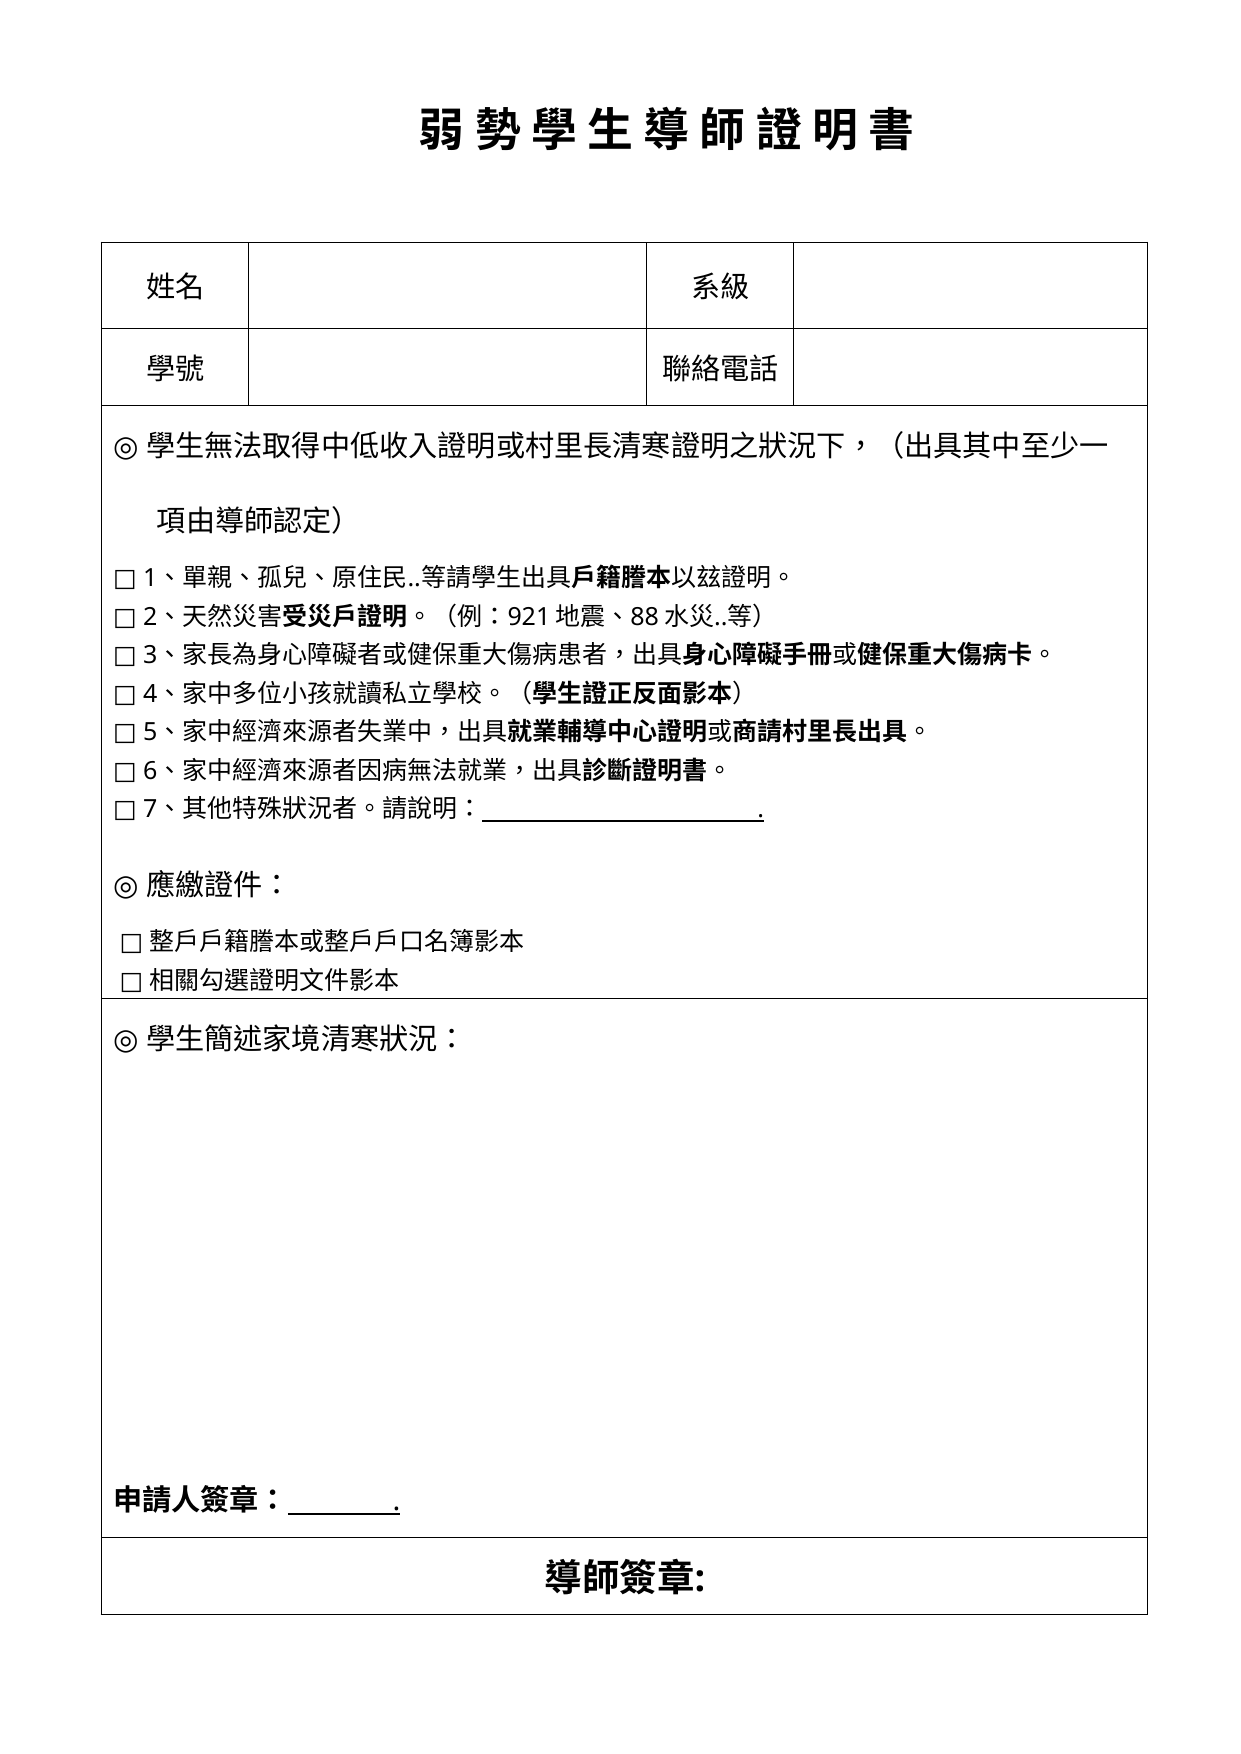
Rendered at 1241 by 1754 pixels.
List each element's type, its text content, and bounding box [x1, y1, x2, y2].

table_cell 聯絡電話 [647, 329, 793, 405]
table_cell 導師簽章: [102, 1538, 1147, 1614]
table_header 系級 [647, 243, 793, 328]
table_cell 學號 [102, 329, 248, 405]
table_cell ◎ 學生簡述家境清寒狀況： 申請人簽章： . [102, 999, 1147, 1537]
text 弱 勢 學 生 導 師 證 明 書 [76, 89, 1165, 164]
table_cell [249, 329, 646, 405]
table_cell [794, 329, 1147, 405]
table_header [249, 243, 646, 328]
table_cell ◎ 學生無法取得中低收入證明或村里長清寒證明之狀況下，（出具其中至少一項由導師認定） □ 1、單親、孤兒、原住民..等請學生出具戶籍謄本以玆證明。 □ 2、天然災害受災戶證明。（例：921地震、88水災..等） □ 3、家長為身心障礙者或健保重大傷病患者，出具身心障礙手冊或健保重大傷病卡。 □ 4、家中多位小孩就讀私立學校。（學生證正反面影本） □ 5、家中經濟來源者失業中，出具就業輔導中心證明或商請村里長出具。 □ 6、家中經濟來源者因病無法就業，出具診斷證明書。 □ 7、其他特殊狀況者。請說明： . ◎ 應繳證件： □ 整戶戶籍謄本或整戶戶口名簿影本 □ 相關勾選證明文件影本 [102, 406, 1147, 998]
table_header 姓名 [102, 243, 248, 328]
table_header [794, 243, 1147, 328]
